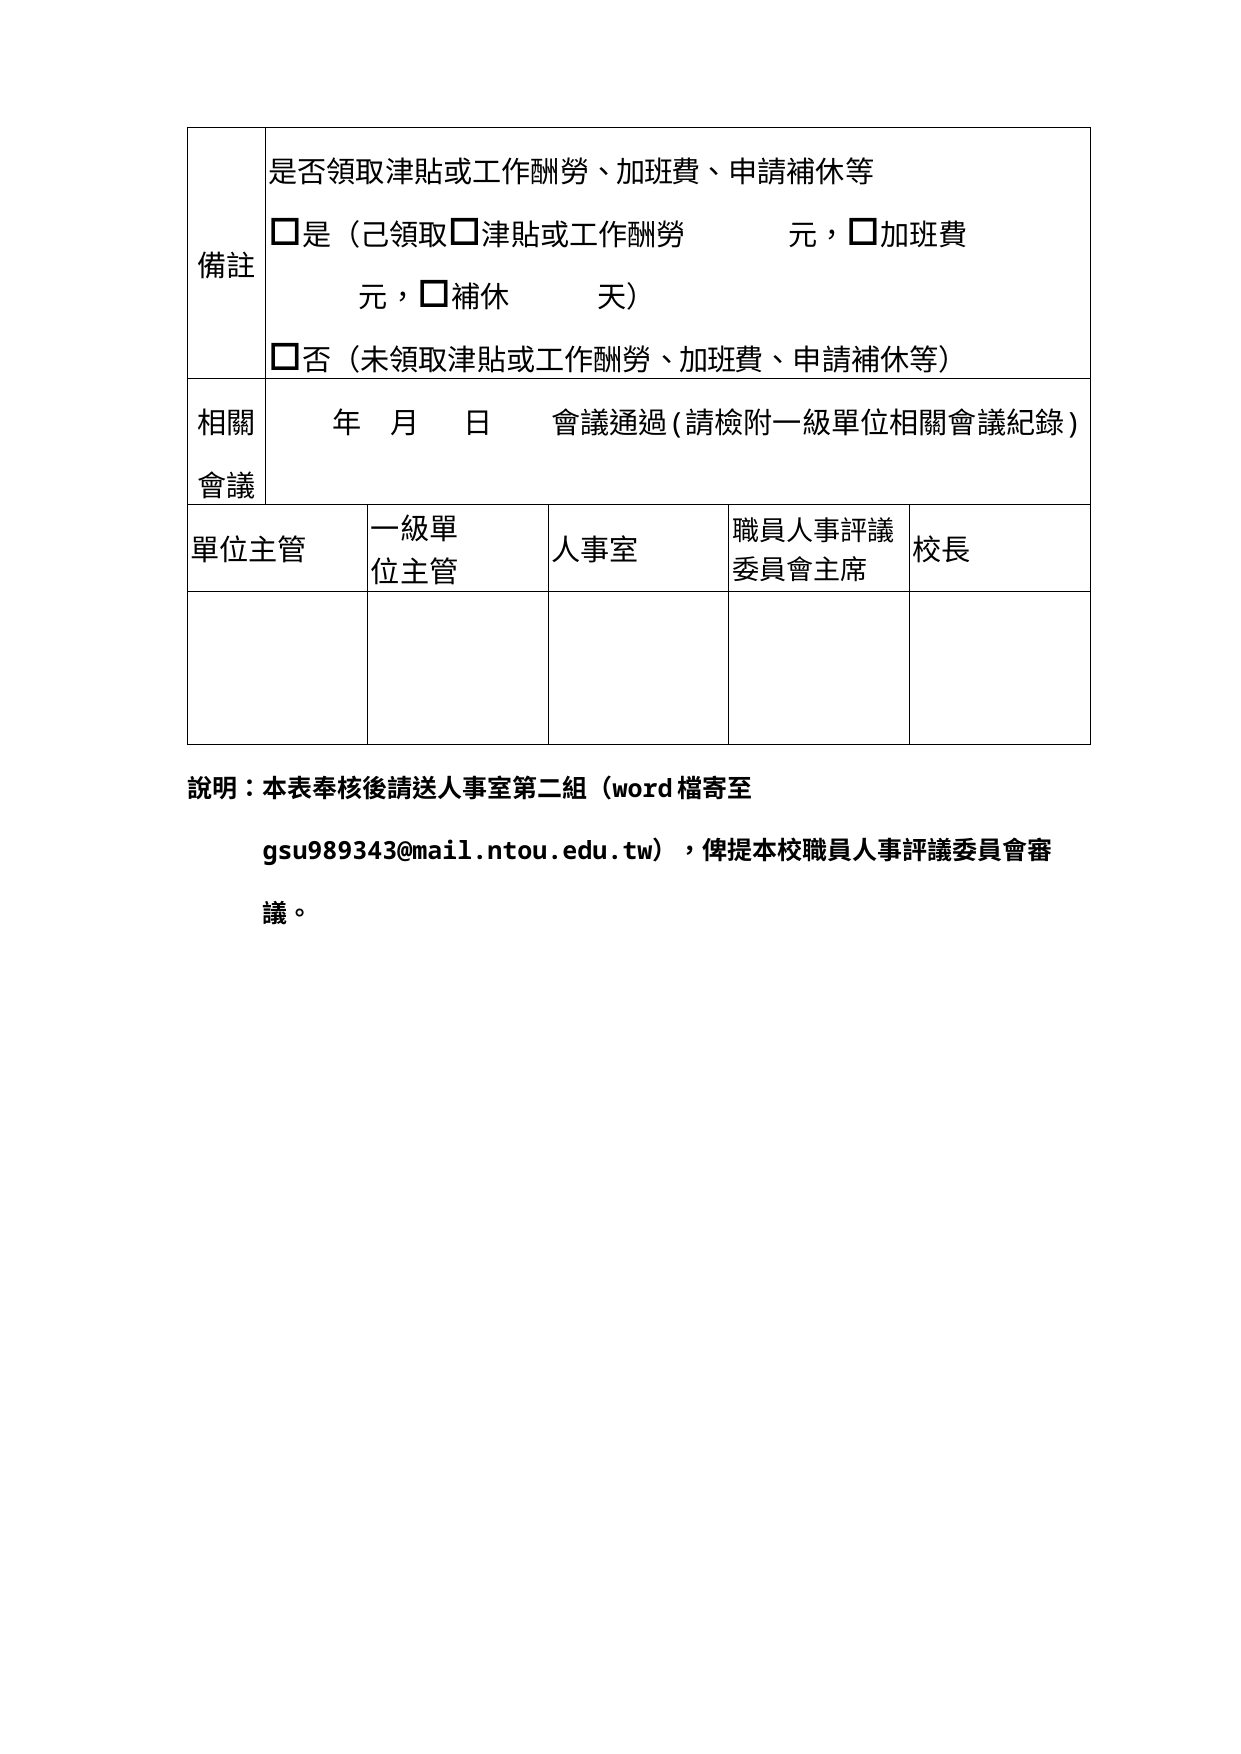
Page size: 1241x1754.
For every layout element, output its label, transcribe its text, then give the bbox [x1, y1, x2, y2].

table_cell 單位主管 [188, 505, 367, 591]
table_cell 相關會議 [188, 379, 265, 504]
table_cell 校長 [910, 505, 1090, 591]
table_cell [188, 592, 367, 744]
table_cell 年 月 日 會議通過(請檢附一級單位相關會議紀錄) [266, 379, 1090, 504]
text 說明：本表奉核後請送人事室第二組（word檔寄至gsu989343@mail.ntou.edu.tw），俾提本校職員人事評議委員會審議。 [187, 745, 1053, 932]
table_cell [729, 592, 909, 744]
table_cell [368, 592, 548, 744]
table_cell 備註 [188, 128, 265, 378]
table_cell 是否領取津貼或工作酬勞、加班費、申請補休等 是（己領取津貼或工作酬勞 元，加班費 元，補休 天） 否（未領取津貼或工作酬勞、加班費、申請補休等） [266, 128, 1090, 378]
table_cell [910, 592, 1090, 744]
table_cell 人事室 [549, 505, 728, 591]
table_cell [549, 592, 728, 744]
table_cell 一級單 位主管 [368, 505, 548, 591]
table_cell 職員人事評議委員會主席 [729, 505, 909, 591]
